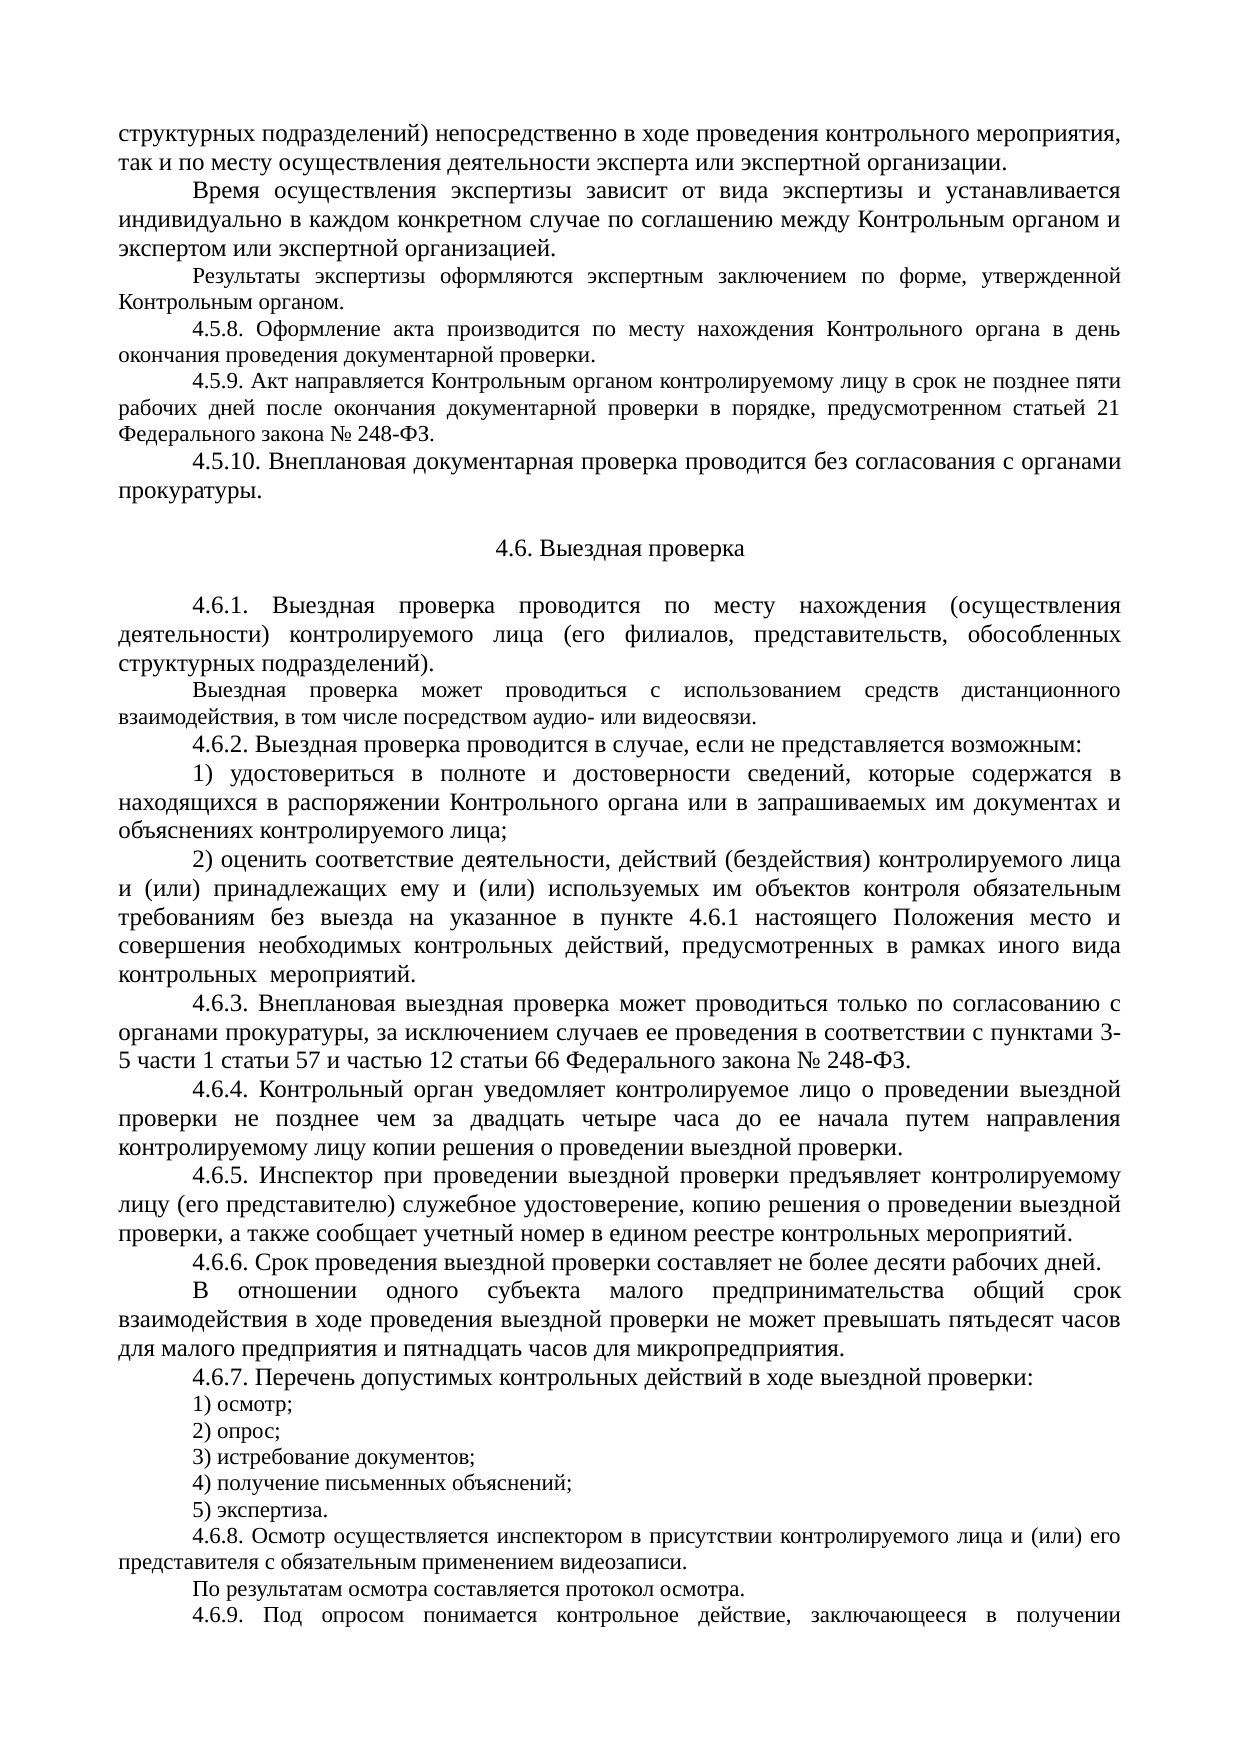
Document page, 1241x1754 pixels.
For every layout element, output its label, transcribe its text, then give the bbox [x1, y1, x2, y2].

text 1) удостовериться в полноте и достоверности сведений, которые содержатся в находящихся в распоряжении Контрольного органа или в запрашиваемых им документах и объяснениях контролируемого лица; [118, 758, 1122, 844]
text 3) истребование документов; [118, 1443, 1122, 1469]
text 4.5.10. Внеплановая документарная проверка проводится без согласования с органами прокуратуры. [118, 446, 1122, 504]
text Результаты экспертизы оформляются экспертным заключением по форме, утвержденной Контрольным органом. [118, 262, 1122, 314]
text 4) получение письменных объяснений; [118, 1469, 1122, 1496]
text 5) экспертиза. [118, 1496, 1122, 1522]
text Выездная проверка может проводиться с использованием средств дистанционного взаимодействия, в том числе посредством аудио- или видеосвязи. [118, 676, 1122, 729]
text 4.6.6. Срок проведения выездной проверки составляет не более десяти рабочих дней. [118, 1247, 1122, 1275]
text 2) опрос; [118, 1417, 1122, 1443]
text По результатам осмотра составляется протокол осмотра. [118, 1575, 1122, 1601]
text 4.6.3. Внеплановая выездная проверка может проводиться только по согласованию с органами прокуратуры, за исключением случаев ее проведения в соответствии с пунктами 3-5 части 1 статьи 57 и частью 12 статьи 66 Федерального закона № 248-ФЗ. [118, 988, 1122, 1074]
text 4.6.7. Перечень допустимых контрольных действий в ходе выездной проверки: [118, 1362, 1122, 1390]
text 4.6.1. Выездная проверка проводится по месту нахождения (осуществления деятельности) контролируемого лица (его филиалов, представительств, обособленных структурных подразделений). [118, 590, 1122, 676]
text 4.6. Выездная проверка [118, 533, 1122, 561]
text Время осуществления экспертизы зависит от вида экспертизы и устанавливается индивидуально в каждом конкретном случае по соглашению между Контрольным органом и экспертом или экспертной организацией. [118, 176, 1122, 262]
text 1) осмотр; [118, 1390, 1122, 1417]
text В отношении одного субъекта малого предпринимательства общий срок взаимодействия в ходе проведения выездной проверки не может превышать пятьдесят часов для малого предприятия и пятнадцать часов для микропредприятия. [118, 1275, 1122, 1362]
text 4.6.8. Осмотр осуществляется инспектором в присутствии контролируемого лица и (или) его представителя с обязательным применением видеозаписи. [118, 1522, 1122, 1575]
text 4.5.8. Оформление акта производится по месту нахождения Контрольного органа в день окончания проведения документарной проверки. [118, 314, 1122, 367]
text 4.6.5. Инспектор при проведении выездной проверки предъявляет контролируемому лицу (его представителю) служебное удостоверение, копию решения о проведении выездной проверки, а также сообщает учетный номер в едином реестре контрольных мероприятий. [118, 1160, 1122, 1247]
text 2) оценить соответствие деятельности, действий (бездействия) контролируемого лица и (или) принадлежащих ему и (или) используемых им объектов контроля обязательным требованиям без выезда на указанное в пункте 4.6.1 настоящего Положения место и совершения необходимых контрольных действий, предусмотренных в рамках иного вида контрольных мероприятий. [118, 844, 1122, 988]
text 4.6.9. Под опросом понимается контрольное действие, заключающееся в получении [118, 1601, 1122, 1627]
text структурных подразделений) непосредственно в ходе проведения контрольного мероприятия, так и по месту осуществления деятельности эксперта или экспертной организации. [118, 118, 1122, 176]
text 4.6.2. Выездная проверка проводится в случае, если не представляется возможным: [118, 729, 1122, 758]
text 4.5.9. Акт направляется Контрольным органом контролируемому лицу в срок не позднее пяти рабочих дней после окончания документарной проверки в порядке, предусмотренном статьей 21 Федерального закона № 248-ФЗ. [118, 367, 1122, 446]
text 4.6.4. Контрольный орган уведомляет контролируемое лицо о проведении выездной проверки не позднее чем за двадцать четыре часа до ее начала путем направления контролируемому лицу копии решения о проведении выездной проверки. [118, 1074, 1122, 1160]
